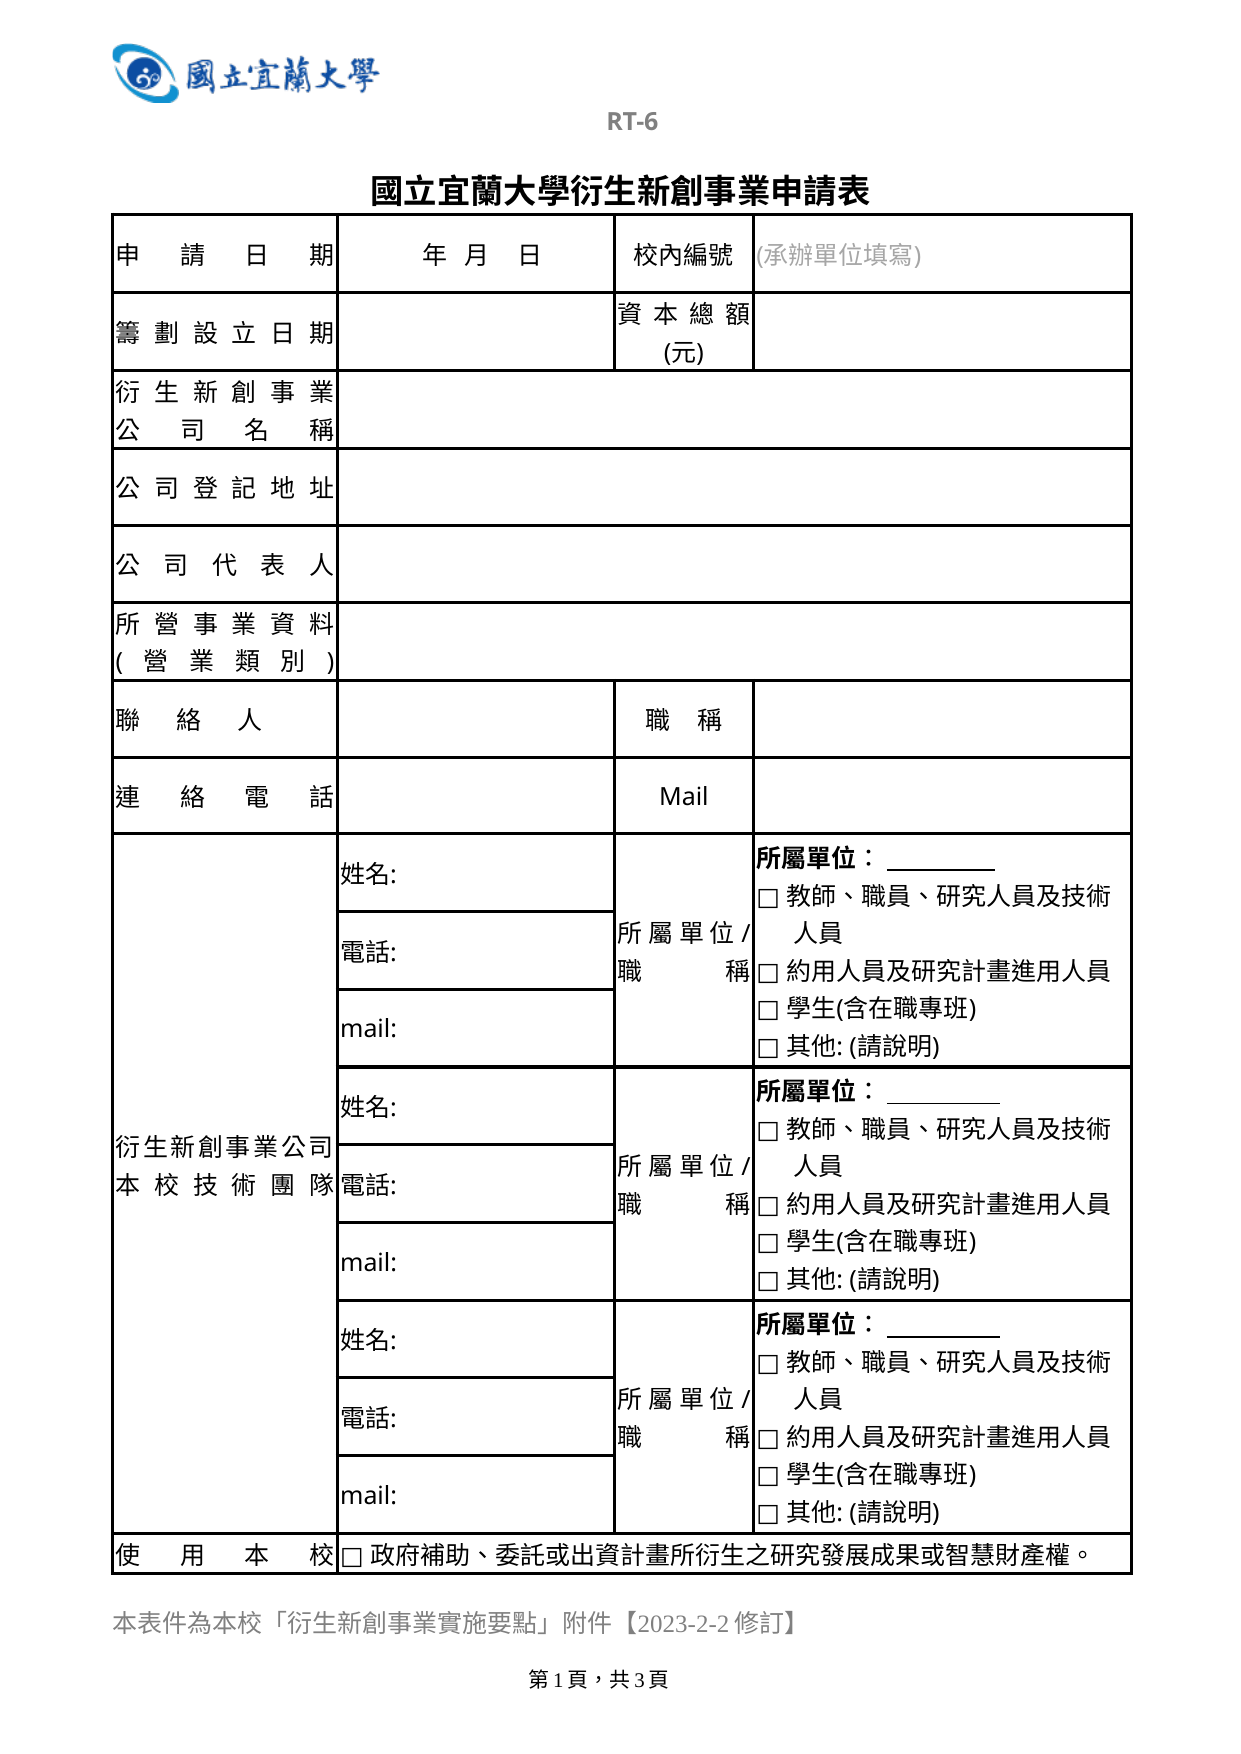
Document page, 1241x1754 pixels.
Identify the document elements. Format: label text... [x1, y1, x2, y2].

table_header 申請日期 [114, 216, 336, 291]
table_cell mail: [339, 1457, 613, 1532]
table_cell 衍生新創事業公司本校技術團隊 [114, 835, 336, 1532]
table_cell 姓名: [339, 835, 613, 910]
table_cell 所屬單位： □ 教師、職員、研究人員及技術 人員 □ 約用人員及研究計畫進用人員 □ 學生(含在職專班) □ 其他: (請說明) [755, 1302, 1130, 1532]
table_cell 所屬單位： □ 教師、職員、研究人員及技術 人員 □ 約用人員及研究計畫進用人員 □ 學生(含在職專班) □ 其他: (請說明) [755, 1069, 1130, 1298]
table_cell [339, 450, 1130, 524]
table_cell 資本總額 (元) [616, 294, 752, 369]
table_cell 連絡電話 [114, 759, 336, 832]
table_cell 姓名: [339, 1302, 613, 1376]
table_cell 公司代表人 [114, 527, 336, 601]
table_cell 公司登記地址 [114, 450, 336, 524]
table_cell □ 政府補助、委託或出資計畫所衍生之研究發展成果或智慧財產權。 說明： 補助單位/計畫名稱/計畫編號： 技術標的/專利名稱： 專利證號：(非專利者免請填非專利產出) □ 依產學研相關合作計畫規定，屬於本校應享有之有形資產或無形權利。 說明： 產學合作單位/計畫名稱/計畫編號： 技術標的/專利名稱： 專利證號：(非專利者免請填非專利產出) □ 其他依相關法令規定或習慣上足以認定為本校研發成果或資源者。 說明：(請詳細說明) [339, 1535, 1130, 1572]
table_cell 職 稱 [616, 682, 752, 756]
table_cell mail: [339, 1224, 613, 1298]
table_header (承辦單位填寫) [755, 216, 1130, 291]
table_cell 籌劃設立日期 [114, 294, 336, 369]
table_cell 電話: [339, 913, 613, 988]
table_header 校內編號 [616, 216, 752, 291]
table_cell [755, 759, 1130, 832]
table_cell Mail [616, 759, 752, 832]
picture [112, 43, 380, 103]
table_cell [755, 682, 1130, 756]
table_cell 所屬單位： □ 教師、職員、研究人員及技術 人員 □ 約用人員及研究計畫進用人員 □ 學生(含在職專班) □ 其他: (請說明) [755, 835, 1130, 1065]
table_cell [339, 372, 1130, 447]
table_cell 電話: [339, 1379, 613, 1454]
table_cell 所屬單位/ 職稱 [616, 1302, 752, 1532]
table_cell 姓名: [339, 1069, 613, 1143]
table_cell [339, 604, 1130, 679]
text 國立宜蘭大學衍生新創事業申請表 [112, 164, 1128, 213]
table_cell [339, 527, 1130, 601]
table_cell 所屬單位/ 職稱 [616, 1069, 752, 1298]
table_cell [339, 682, 613, 756]
table_cell [755, 294, 1130, 369]
table_cell 使用本校 [114, 1535, 336, 1572]
table_cell [339, 294, 613, 369]
table_header 年 月 日 [339, 216, 613, 291]
table_cell mail: [339, 991, 613, 1065]
table_cell 衍生新創事業 公司名稱 [114, 372, 336, 447]
table_cell 電話: [339, 1146, 613, 1221]
table_cell [339, 759, 613, 832]
table_cell 所營事業資料 (營業類別) [114, 604, 336, 679]
table_cell 聯絡人 [114, 682, 336, 756]
table_cell 所屬單位/ 職稱 [616, 835, 752, 1065]
